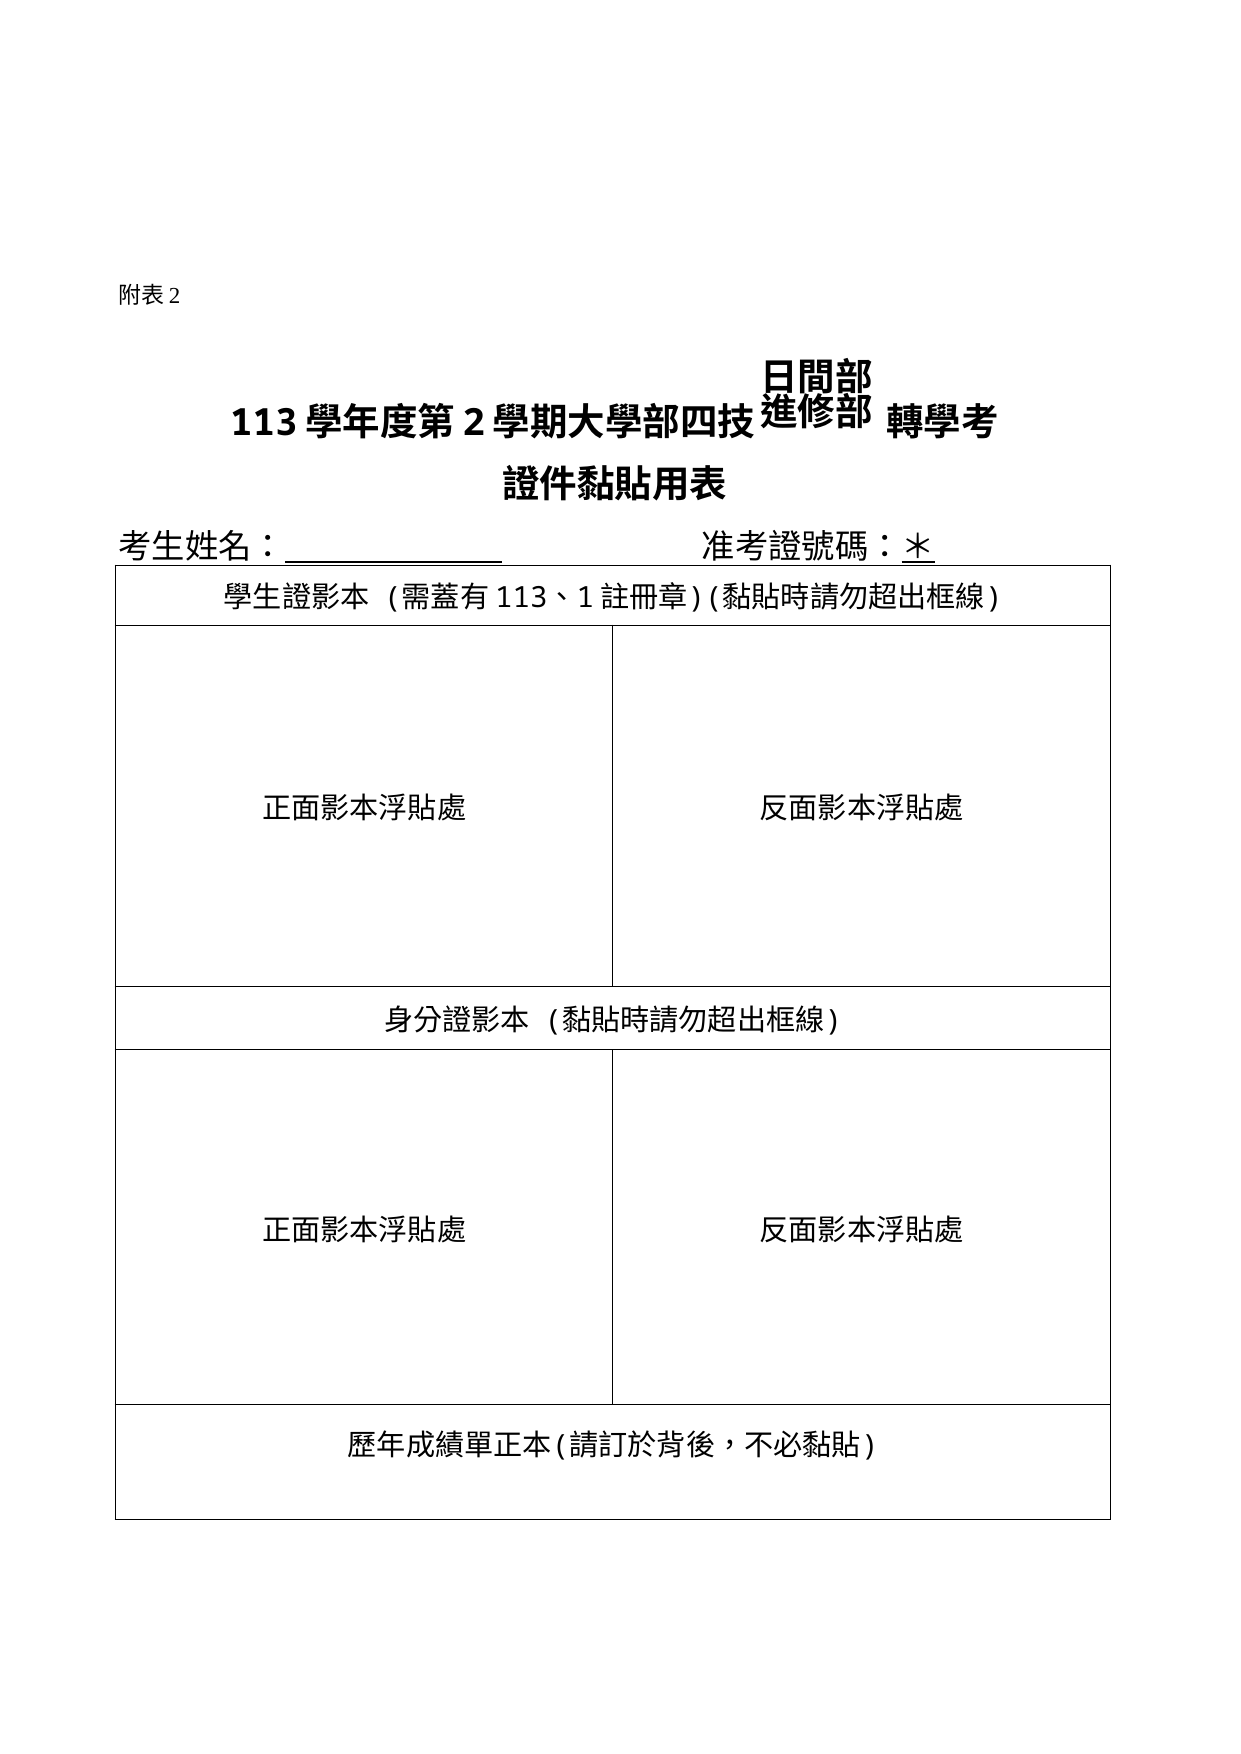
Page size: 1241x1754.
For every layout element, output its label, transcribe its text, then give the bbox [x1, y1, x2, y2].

table_cell 反面影本浮貼處 [613, 626, 1110, 986]
text 考生姓名： 准考證號碼：＊ [118, 502, 1110, 564]
table_cell 歷年成績單正本(請訂於背後，不必黏貼) [116, 1405, 1110, 1519]
text 113學年度第2學期大學部四技 轉學考 [118, 377, 1110, 439]
table_cell 正面影本浮貼處 [116, 1050, 612, 1404]
table_cell 身分證影本 (黏貼時請勿超出框線) [116, 987, 1110, 1049]
table_header 學生證影本 (需蓋有113、1註冊章)(黏貼時請勿超出框線) [116, 566, 1110, 624]
text 證件黏貼用表 [118, 439, 1110, 502]
table_cell 正面影本浮貼處 [116, 626, 612, 986]
text 附表2 [118, 252, 1110, 314]
table_cell 反面影本浮貼處 [613, 1050, 1110, 1404]
